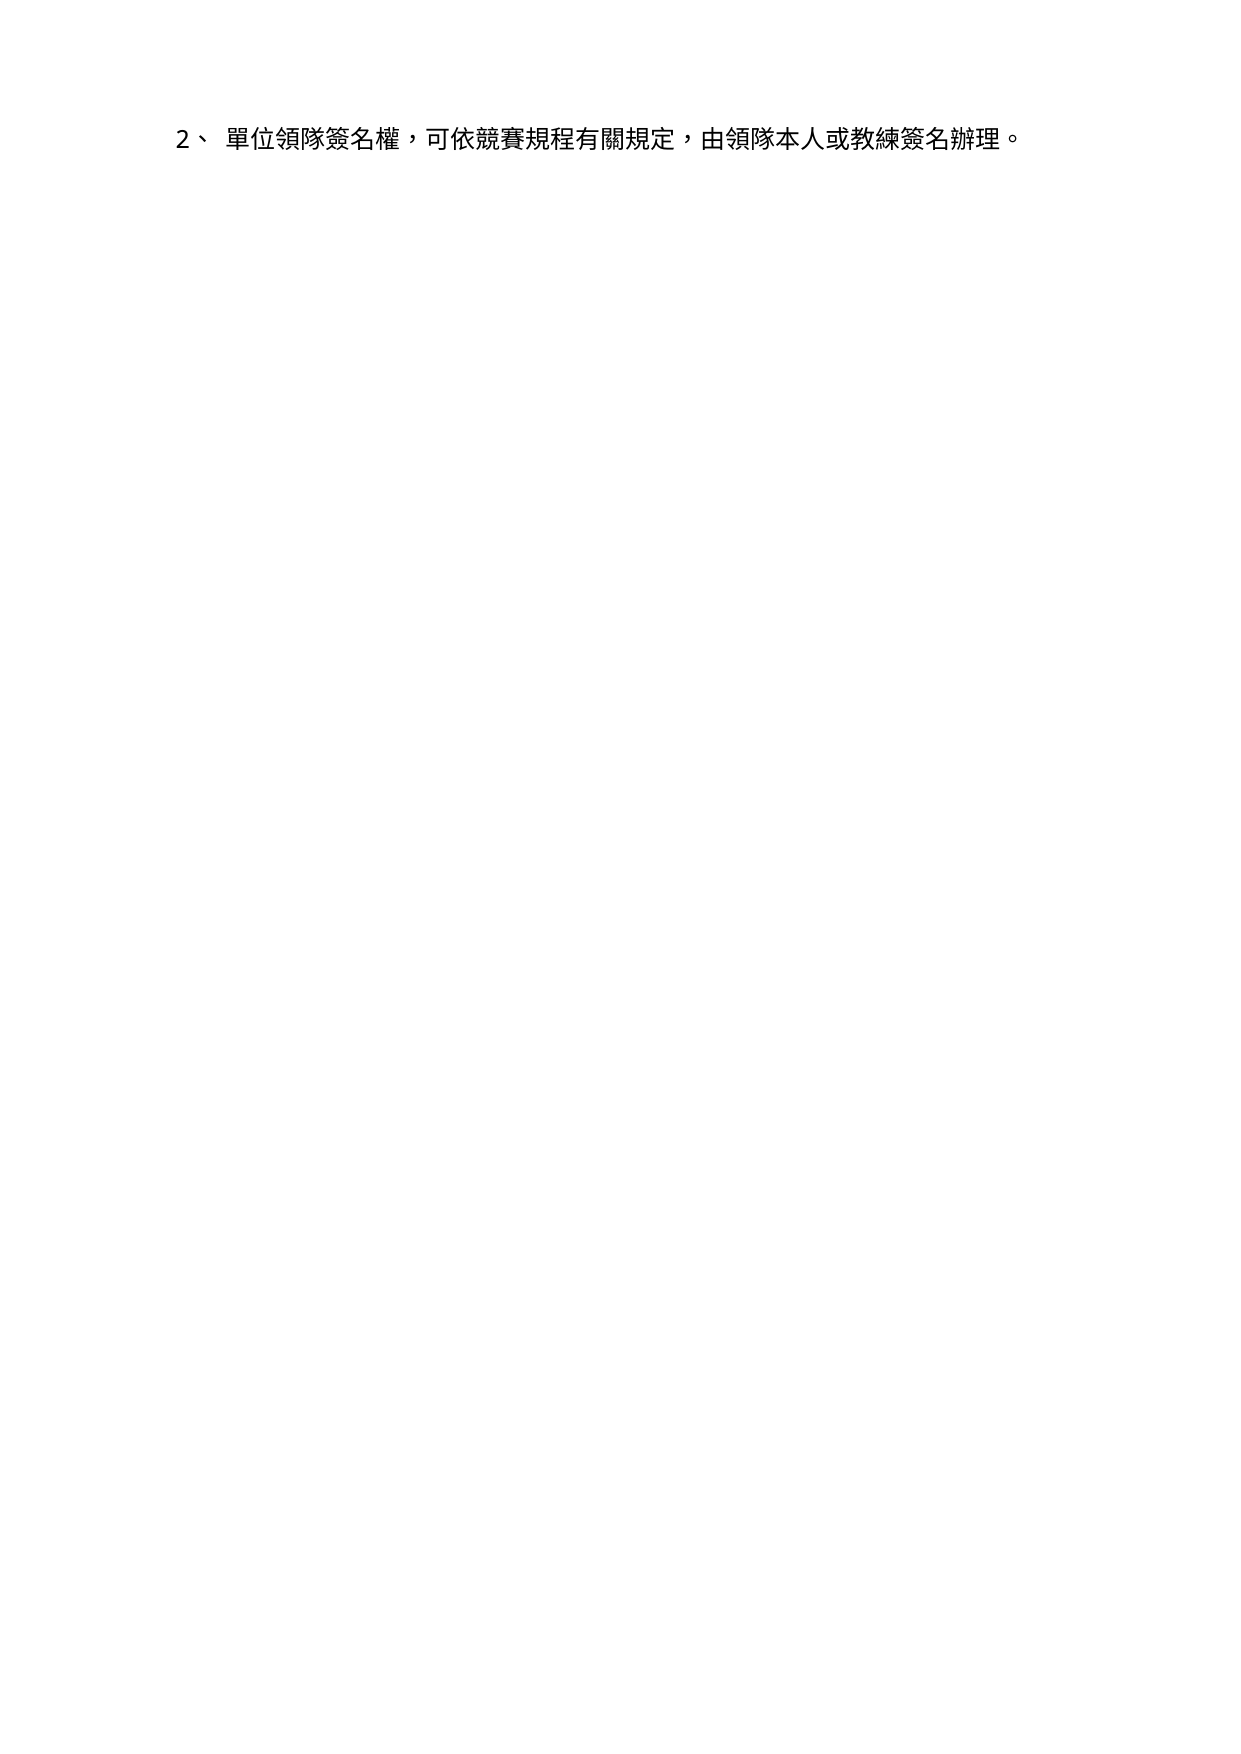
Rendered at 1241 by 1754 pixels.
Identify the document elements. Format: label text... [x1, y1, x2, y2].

list 單位領隊簽名權，可依競賽規程有關規定，由領隊本人或教練簽名辦理。 [175, 96, 1165, 158]
